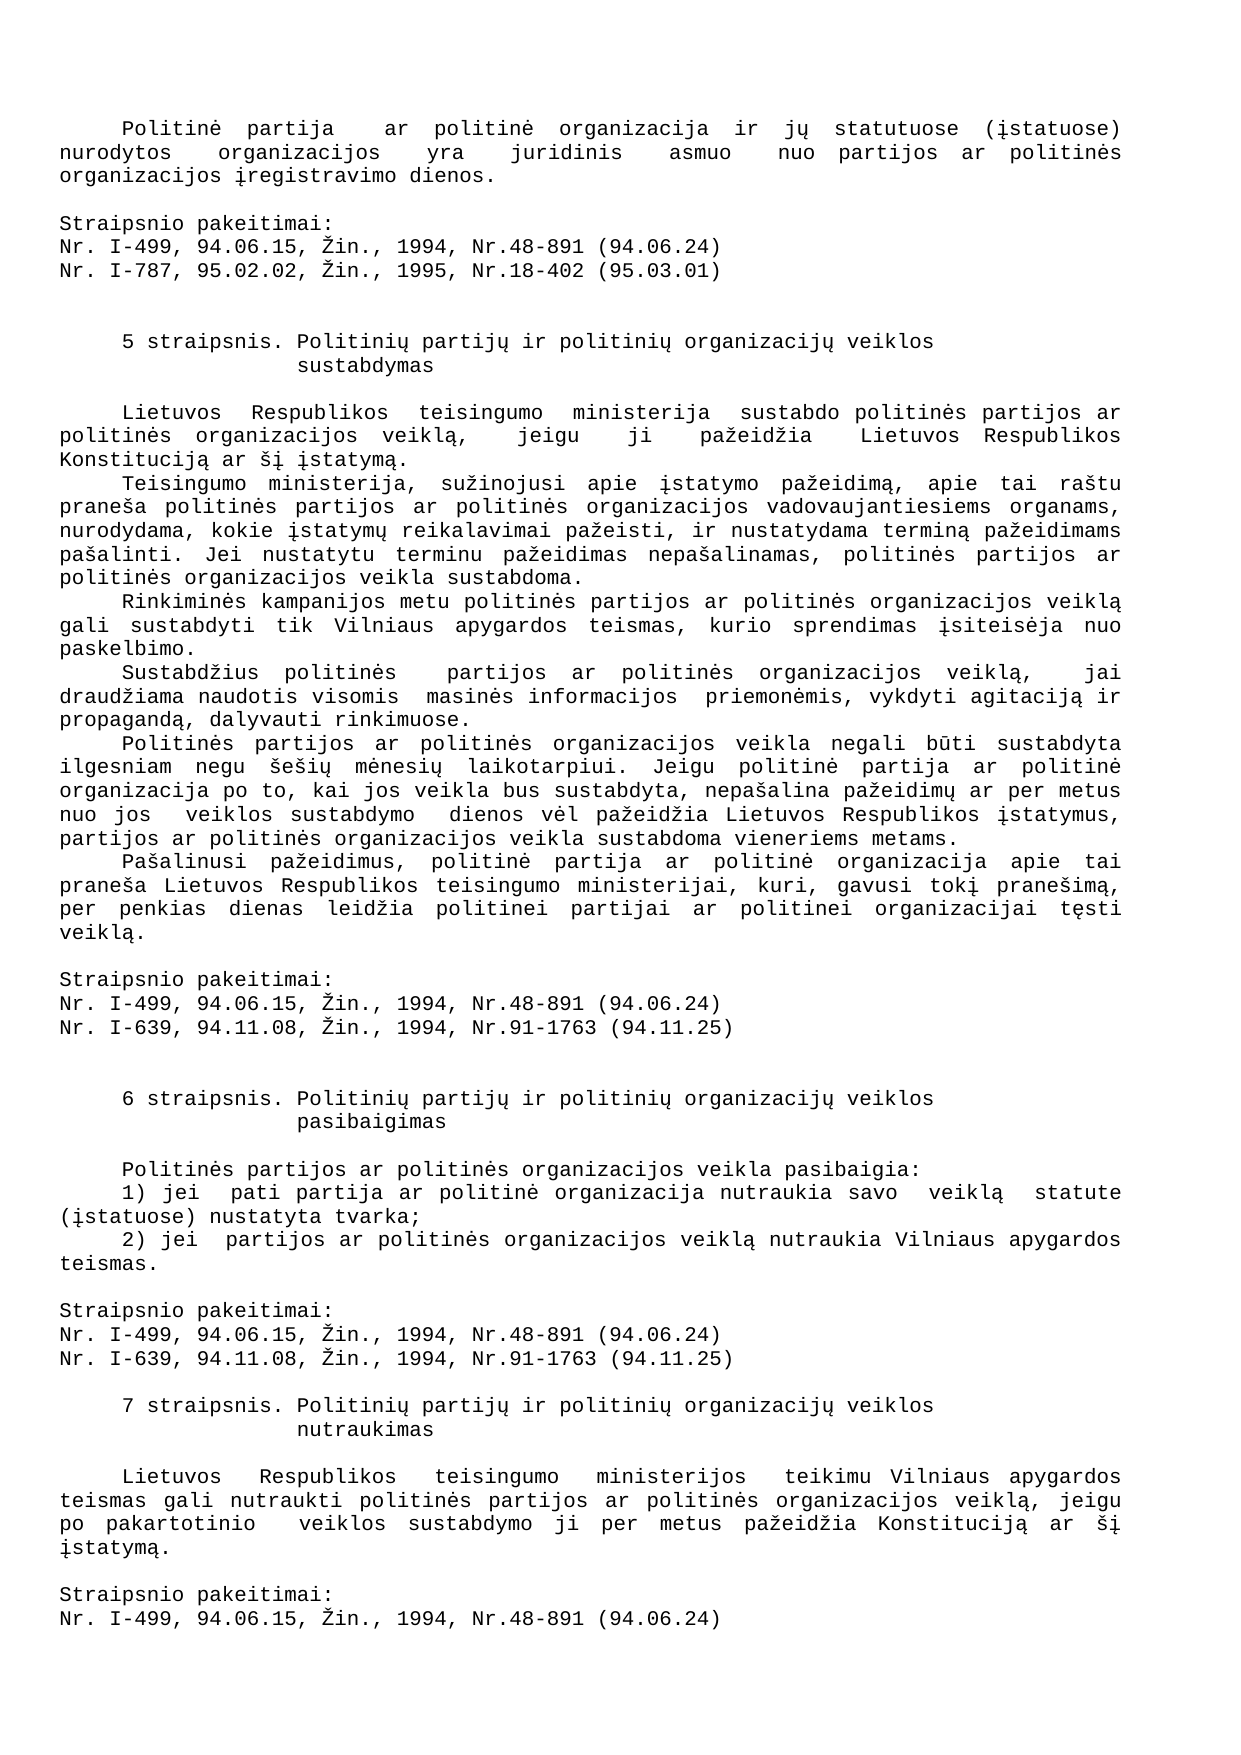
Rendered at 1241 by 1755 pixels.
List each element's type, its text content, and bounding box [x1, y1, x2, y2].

text Nr. I-499, 94.06.15, Žin., 1994, Nr.48-891 (94.06.24) [59, 1324, 1122, 1348]
text Nr. I-639, 94.11.08, Žin., 1994, Nr.91-1763 (94.11.25) [59, 1348, 1122, 1371]
text Nr. I-499, 94.06.15, Žin., 1994, Nr.48-891 (94.06.24) [59, 1608, 1122, 1631]
text Rinkiminės kampanijos metu politinės partijos ar politinės organizacijos veiklą gali sustabdyti tik Vilniaus apygardos teismas, kurio sprendimas įsiteisėja nuo paskelbimo. [59, 591, 1122, 662]
text Politinės partijos ar politinės organizacijos veikla negali būti sustabdyta ilgesniam negu šešių mėnesių laikotarpiui. Jeigu politinė partija ar politinė organizacija po to, kai jos veikla bus sustabdyta, nepašalina pažeidimų ar per metus nuo jos veiklos sustabdymo dienos vėl pažeidžia Lietuvos Respublikos įstatymus, partijos ar politinės organizacijos veikla sustabdoma vieneriems metams. [59, 733, 1122, 851]
text Straipsnio pakeitimai: [59, 213, 1122, 236]
text pasibaigimas [59, 1111, 1122, 1135]
text 7 straipsnis. Politinių partijų ir politinių organizacijų veiklos [59, 1395, 1122, 1419]
text Nr. I-787, 95.02.02, Žin., 1995, Nr.18-402 (95.03.01) [59, 260, 1122, 284]
text Nr. I-639, 94.11.08, Žin., 1994, Nr.91-1763 (94.11.25) [59, 1017, 1122, 1040]
text nutraukimas [59, 1419, 1122, 1442]
text Lietuvos Respublikos teisingumo ministerija sustabdo politinės partijos ar politinės organizacijos veiklą, jeigu ji pažeidžia Lietuvos Respublikos Konstituciją ar šį įstatymą. [59, 402, 1122, 473]
text Straipsnio pakeitimai: [59, 1300, 1122, 1324]
text Lietuvos Respublikos teisingumo ministerijos teikimu Vilniaus apygardos teismas gali nutraukti politinės partijos ar politinės organizacijos veiklą, jeigu po pakartotinio veiklos sustabdymo ji per metus pažeidžia Konstituciją ar šį įstatymą. [59, 1466, 1122, 1561]
text Nr. I-499, 94.06.15, Žin., 1994, Nr.48-891 (94.06.24) [59, 236, 1122, 260]
text sustabdymas [59, 354, 1122, 378]
text Straipsnio pakeitimai: [59, 1584, 1122, 1608]
text Straipsnio pakeitimai: [59, 969, 1122, 993]
text Pašalinusi pažeidimus, politinė partija ar politinė organizacija apie tai praneša Lietuvos Respublikos teisingumo ministerijai, kuri, gavusi tokį pranešimą, per penkias dienas leidžia politinei partijai ar politinei organizacijai tęsti veiklą. [59, 851, 1122, 946]
text Politinės partijos ar politinės organizacijos veikla pasibaigia: [59, 1158, 1122, 1182]
text 6 straipsnis. Politinių partijų ir politinių organizacijų veiklos [59, 1088, 1122, 1111]
text 2) jei partijos ar politinės organizacijos veiklą nutraukia Vilniaus apygardos teismas. [59, 1229, 1122, 1277]
text Politinė partija ar politinė organizacija ir jų statutuose (įstatuose) nurodytos organizacijos yra juridinis asmuo nuo partijos ar politinės organizacijos įregistravimo dienos. [59, 118, 1122, 189]
text Teisingumo ministerija, sužinojusi apie įstatymo pažeidimą, apie tai raštu praneša politinės partijos ar politinės organizacijos vadovaujantiesiems organams, nurodydama, kokie įstatymų reikalavimai pažeisti, ir nustatydama terminą pažeidimams pašalinti. Jei nustatytu terminu pažeidimas nepašalinamas, politinės partijos ar politinės organizacijos veikla sustabdoma. [59, 473, 1122, 591]
text 1) jei pati partija ar politinė organizacija nutraukia savo veiklą statute (įstatuose) nustatyta tvarka; [59, 1182, 1122, 1229]
text Nr. I-499, 94.06.15, Žin., 1994, Nr.48-891 (94.06.24) [59, 993, 1122, 1017]
text 5 straipsnis. Politinių partijų ir politinių organizacijų veiklos [59, 331, 1122, 354]
text Sustabdžius politinės partijos ar politinės organizacijos veiklą, jai draudžiama naudotis visomis masinės informacijos priemonėmis, vykdyti agitaciją ir propagandą, dalyvauti rinkimuose. [59, 662, 1122, 733]
